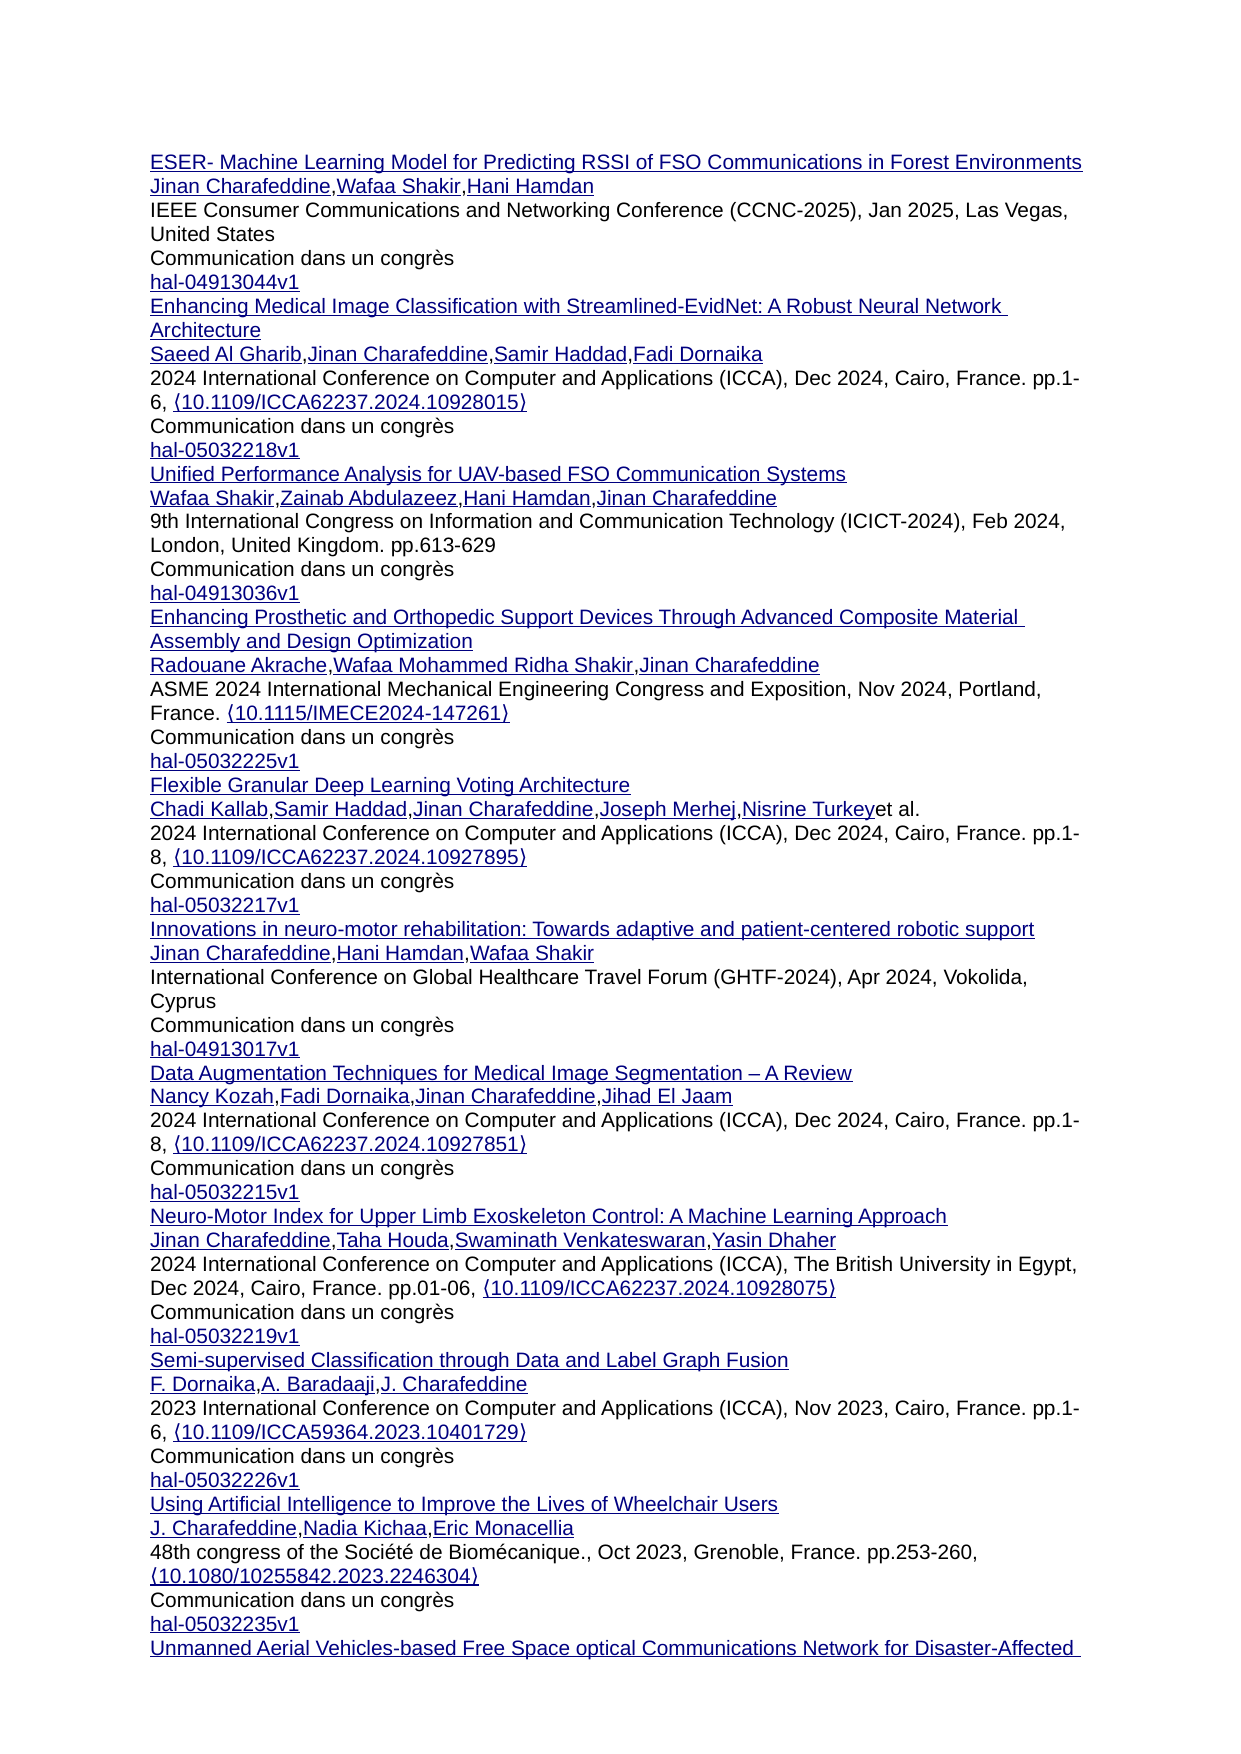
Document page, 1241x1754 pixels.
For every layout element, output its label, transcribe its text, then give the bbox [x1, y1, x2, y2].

table_cell ESER- Machine Learning Model for Predicting RSSI of FSO Communications in Forest Environments Jinan Charafeddine,Wafaa Shakir,Hani Hamdan IEEE Consumer Communications and Networking Conference (CCNC-2025), Jan 2025, Las Vegas, United States Communication dans un congrès hal-04913044v1 [150, 150, 1090, 294]
table_cell Semi-supervised Classification through Data and Label Graph Fusion F. Dornaika,A. Baradaaji,J. Charafeddine 2023 International Conference on Computer and Applications (ICCA), Nov 2023, Cairo, France. pp.1-6, ⟨10.1109/ICCA59364.2023.10401729⟩ Communication dans un congrès hal-05032226v1 [150, 1348, 1090, 1492]
table_cell Unmanned Aerial Vehicles-based Free Space optical Communications Network for Disaster-Affected [150, 1635, 1090, 1659]
table_cell Flexible Granular Deep Learning Voting Architecture Chadi Kallab,Samir Haddad,Jinan Charafeddine,Joseph Merhej,Nisrine Turkeyet al. 2024 International Conference on Computer and Applications (ICCA), Dec 2024, Cairo, France. pp.1-8, ⟨10.1109/ICCA62237.2024.10927895⟩ Communication dans un congrès hal-05032217v1 [150, 773, 1090, 917]
table_cell Unified Performance Analysis for UAV-based FSO Communication Systems Wafaa Shakir,Zainab Abdulazeez,Hani Hamdan,Jinan Charafeddine 9th International Congress on Information and Communication Technology (ICICT-2024), Feb 2024, London, United Kingdom. pp.613-629 Communication dans un congrès hal-04913036v1 [150, 461, 1090, 605]
table_cell Innovations in neuro-motor rehabilitation: Towards adaptive and patient-centered robotic support Jinan Charafeddine,Hani Hamdan,Wafaa Shakir International Conference on Global Healthcare Travel Forum (GHTF-2024), Apr 2024, Vokolida, Cyprus Communication dans un congrès hal-04913017v1 [150, 917, 1090, 1060]
table_cell Data Augmentation Techniques for Medical Image Segmentation – A Review Nancy Kozah,Fadi Dornaika,Jinan Charafeddine,Jihad El Jaam 2024 International Conference on Computer and Applications (ICCA), Dec 2024, Cairo, France. pp.1-8, ⟨10.1109/ICCA62237.2024.10927851⟩ Communication dans un congrès hal-05032215v1 [150, 1060, 1090, 1204]
table_cell Using Artificial Intelligence to Improve the Lives of Wheelchair Users J. Charafeddine,Nadia Kichaa,Eric Monacellia 48th congress of the Société de Biomécanique., Oct 2023, Grenoble, France. pp.253-260, ⟨10.1080/10255842.2023.2246304⟩ Communication dans un congrès hal-05032235v1 [150, 1492, 1090, 1635]
table_cell Neuro-Motor Index for Upper Limb Exoskeleton Control: A Machine Learning Approach Jinan Charafeddine,Taha Houda,Swaminath Venkateswaran,Yasin Dhaher 2024 International Conference on Computer and Applications (ICCA), The British University in Egypt, Dec 2024, Cairo, France. pp.01-06, ⟨10.1109/ICCA62237.2024.10928075⟩ Communication dans un congrès hal-05032219v1 [150, 1204, 1090, 1348]
table_cell Enhancing Prosthetic and Orthopedic Support Devices Through Advanced Composite Material Assembly and Design Optimization Radouane Akrache,Wafaa Mohammed Ridha Shakir,Jinan Charafeddine ASME 2024 International Mechanical Engineering Congress and Exposition, Nov 2024, Portland, France. ⟨10.1115/IMECE2024-147261⟩ Communication dans un congrès hal-05032225v1 [150, 605, 1090, 773]
table_cell Enhancing Medical Image Classification with Streamlined-EvidNet: A Robust Neural Network Architecture Saeed Al Gharib,Jinan Charafeddine,Samir Haddad,Fadi Dornaika 2024 International Conference on Computer and Applications (ICCA), Dec 2024, Cairo, France. pp.1-6, ⟨10.1109/ICCA62237.2024.10928015⟩ Communication dans un congrès hal-05032218v1 [150, 294, 1090, 461]
